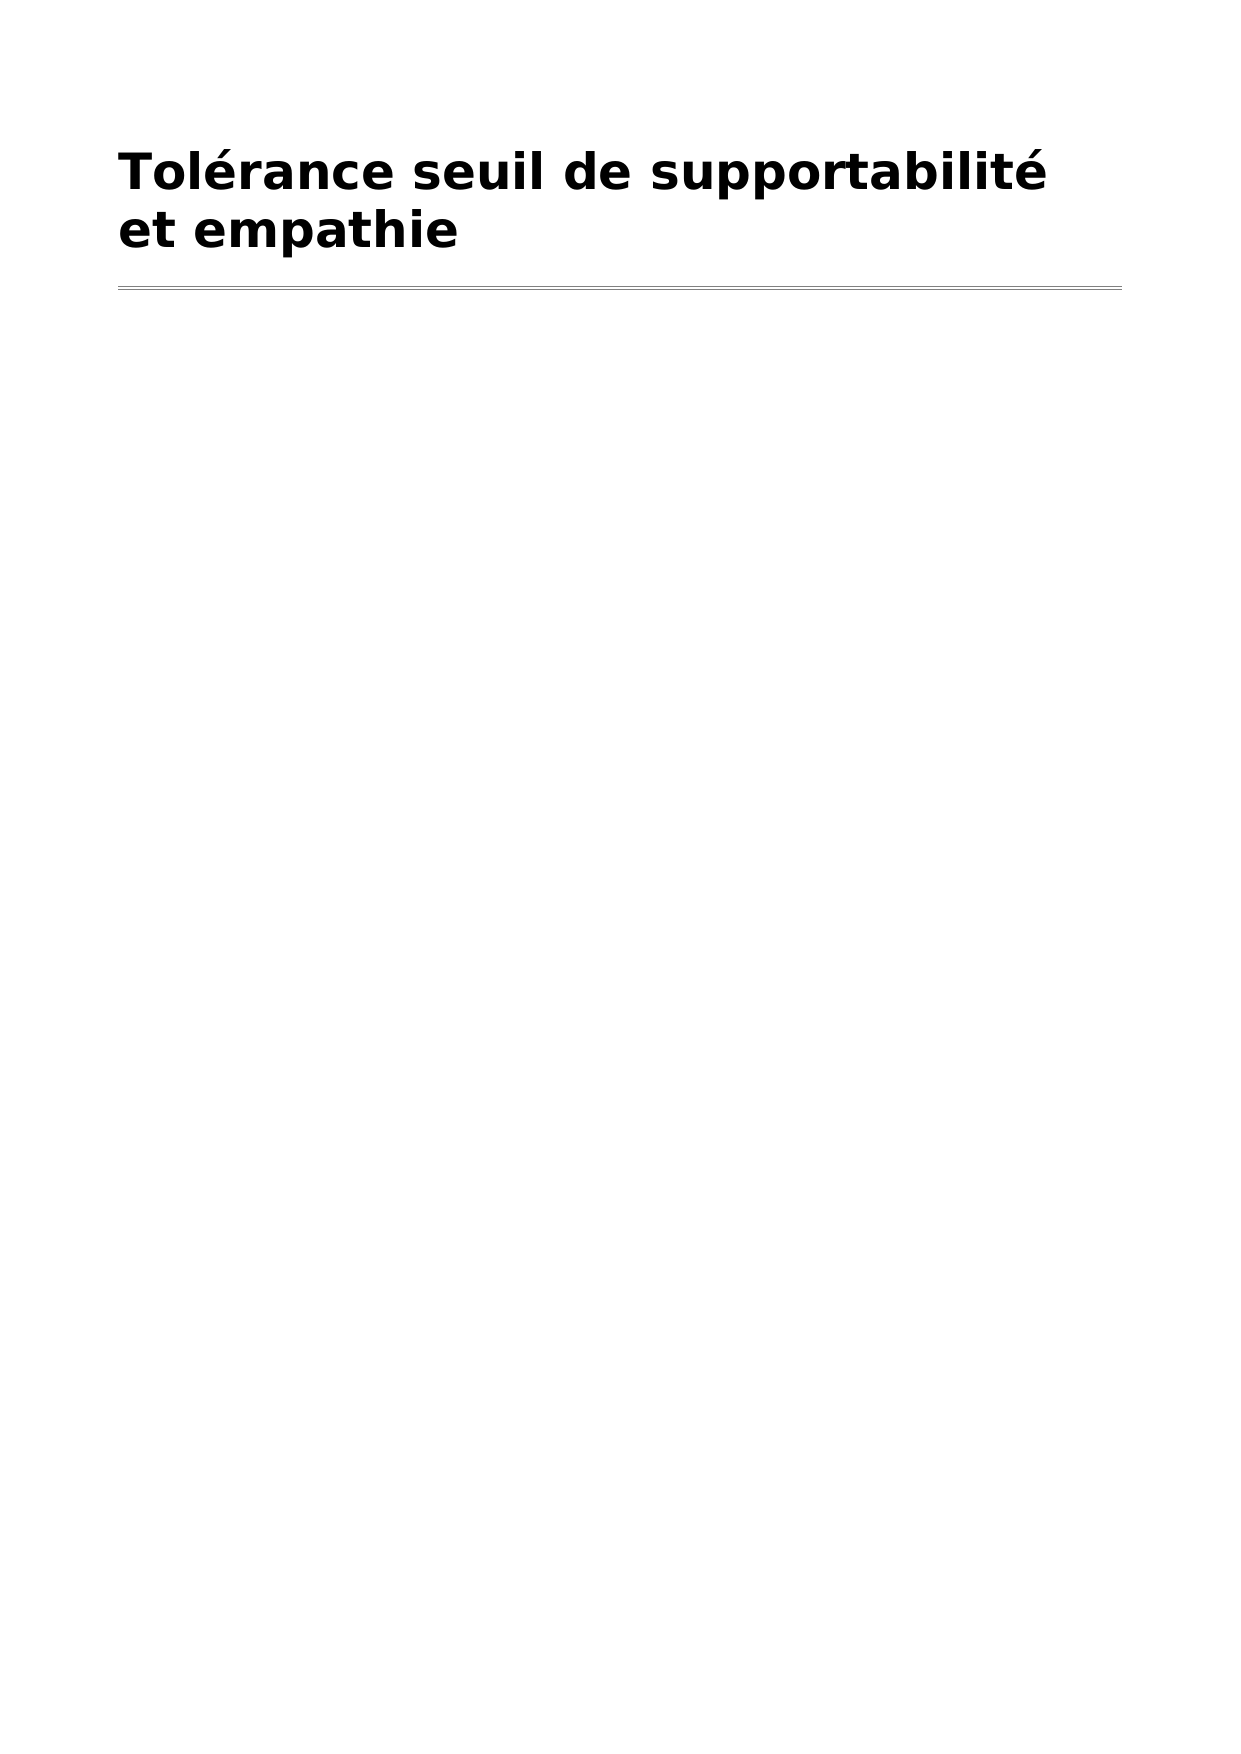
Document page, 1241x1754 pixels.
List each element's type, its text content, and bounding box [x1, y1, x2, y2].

subtitle Tolérance seuil de supportabilité et empathie [118, 143, 1122, 259]
